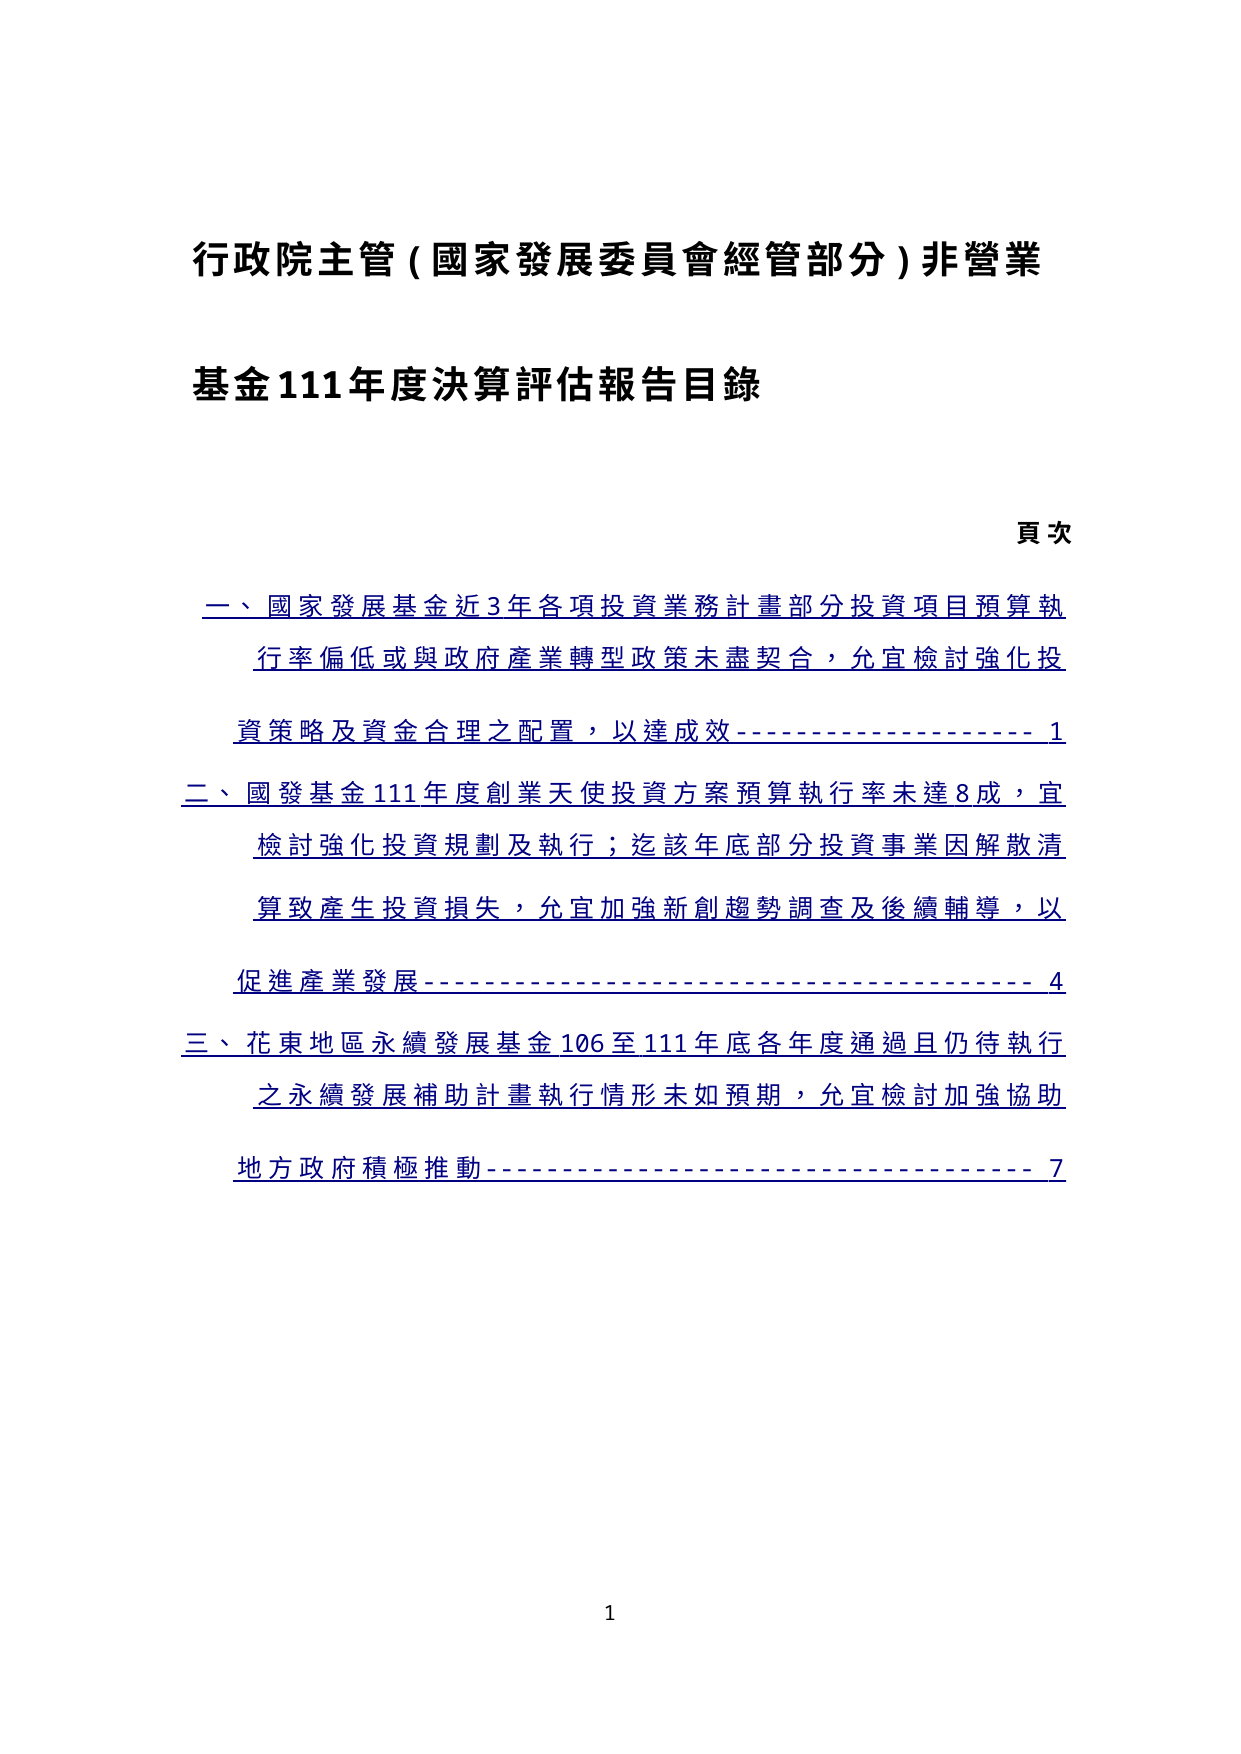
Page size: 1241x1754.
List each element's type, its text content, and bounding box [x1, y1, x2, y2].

text 一、國家發展基金近3年各項投資業務計畫部分投資項目預算執行率偏低或與政府產業轉型政策未盡契合，允宜檢討強化投資策略及資金合理之配置，以達成效 1 [179, 552, 1066, 740]
text 頁次 [180, 427, 1075, 552]
text 三、花東地區永續發展基金106至111年底各年度通過且仍待執行之永續發展補助計畫執行情形未如預期，允宜檢討加強協助地方政府積極推動 7 [179, 990, 1066, 1177]
text 二、國發基金111年度創業天使投資方案預算執行率未達8成，宜檢討強化投資規劃及執行；迄該年底部分投資事業因解散清算致產生投資損失，允宜加強新創趨勢調查及後續輔導，以促進產業發展 4 [179, 740, 1066, 990]
text 行政院主管(國家發展委員會經管部分)非營業基金111年度決算評估報告目錄 [180, 177, 1075, 427]
